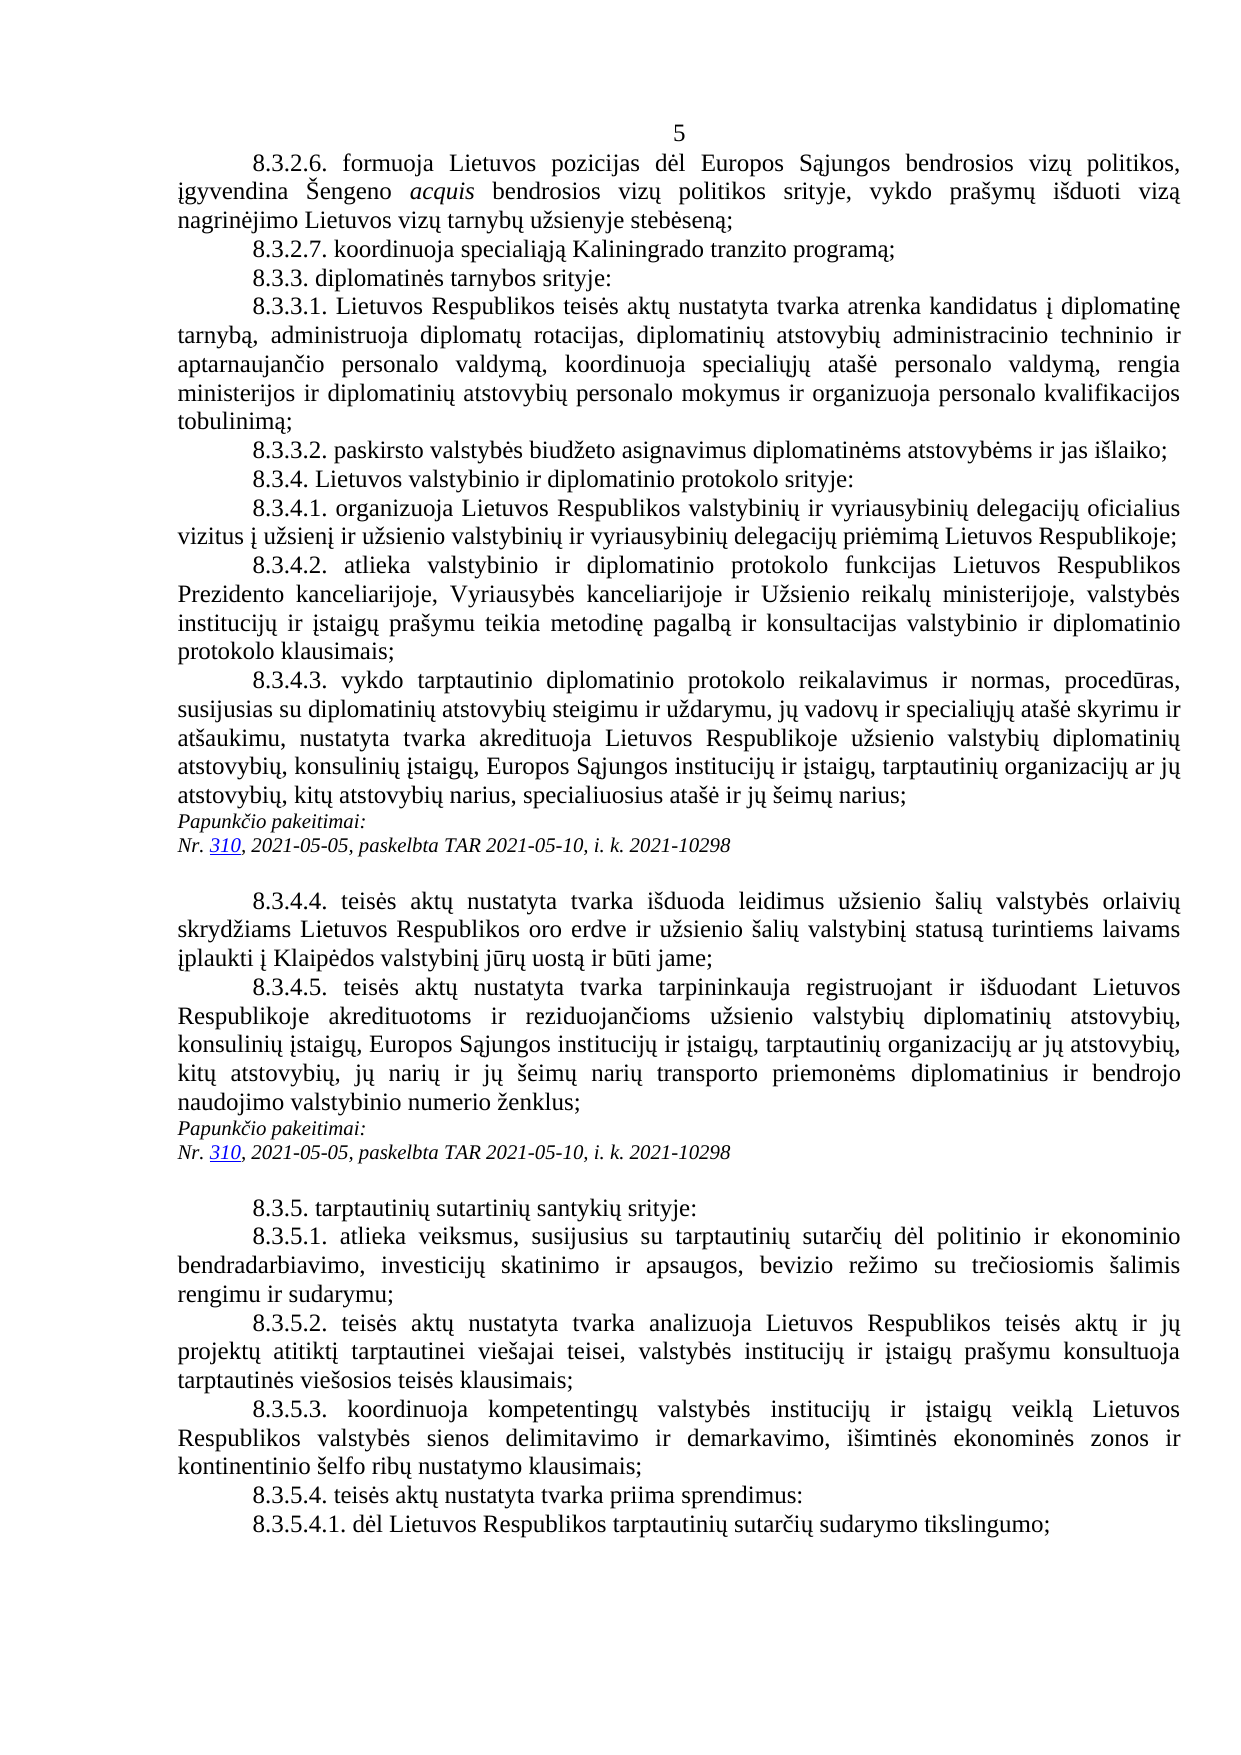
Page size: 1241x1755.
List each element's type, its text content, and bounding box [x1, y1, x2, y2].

text Nr. 310, 2021-05-05, paskelbta TAR 2021-05-10, i. k. 2021-10298 [177, 833, 1181, 857]
text 8.3.5.4. teisės aktų nustatyta tvarka priima sprendimus: [177, 1480, 1181, 1509]
text 8.3.5.2. teisės aktų nustatyta tvarka analizuoja Lietuvos Respublikos teisės aktų ir jų projektų atitiktį tarptautinei viešajai teisei, valstybės institucijų ir įstaigų prašymu konsultuoja tarptautinės viešosios teisės klausimais; [177, 1308, 1181, 1394]
text 8.3.4.1. organizuoja Lietuvos Respublikos valstybinių ir vyriausybinių delegacijų oficialius vizitus į užsienį ir užsienio valstybinių ir vyriausybinių delegacijų priėmimą Lietuvos Respublikoje; [177, 493, 1181, 550]
text 8.3.4.3. vykdo tarptautinio diplomatinio protokolo reikalavimus ir normas, procedūras, susijusias su diplomatinių atstovybių steigimu ir uždarymu, jų vadovų ir specialiųjų atašė skyrimu ir atšaukimu, nustatyta tvarka akredituoja Lietuvos Respublikoje užsienio valstybių diplomatinių atstovybių, konsulinių įstaigų, Europos Sąjungos institucijų ir įstaigų, tarptautinių organizacijų ar jų atstovybių, kitų atstovybių narius, specialiuosius atašė ir jų šeimų narius; [177, 665, 1181, 809]
text 8.3.3.1. Lietuvos Respublikos teisės aktų nustatyta tvarka atrenka kandidatus į diplomatinę tarnybą, administruoja diplomatų rotacijas, diplomatinių atstovybių administracinio techninio ir aptarnaujančio personalo valdymą, koordinuoja specialiųjų atašė personalo valdymą, rengia ministerijos ir diplomatinių atstovybių personalo mokymus ir organizuoja personalo kvalifikacijos tobulinimą; [177, 291, 1181, 435]
text 8.3.3.2. paskirsto valstybės biudžeto asignavimus diplomatinėms atstovybėms ir jas išlaiko; [177, 435, 1181, 464]
text Papunkčio pakeitimai: [177, 1116, 1181, 1140]
text 8.3.2.7. koordinuoja specialiąją Kaliningrado tranzito programą; [177, 234, 1181, 263]
text 8.3.2.6. formuoja Lietuvos pozicijas dėl Europos Sąjungos bendrosios vizų politikos, įgyvendina Šengeno acquis bendrosios vizų politikos srityje, vykdo prašymų išduoti vizą nagrinėjimo Lietuvos vizų tarnybų užsienyje stebėseną; [177, 148, 1181, 234]
text 8.3.4.4. teisės aktų nustatyta tvarka išduoda leidimus užsienio šalių valstybės orlaivių skrydžiams Lietuvos Respublikos oro erdve ir užsienio šalių valstybinį statusą turintiems laivams įplaukti į Klaipėdos valstybinį jūrų uostą ir būti jame; [177, 886, 1181, 972]
text 8.3.5.3. koordinuoja kompetentingų valstybės institucijų ir įstaigų veiklą Lietuvos Respublikos valstybės sienos delimitavimo ir demarkavimo, išimtinės ekonominės zonos ir kontinentinio šelfo ribų nustatymo klausimais; [177, 1394, 1181, 1480]
text 8.3.4. Lietuvos valstybinio ir diplomatinio protokolo srityje: [177, 464, 1181, 493]
text 8.3.5. tarptautinių sutartinių santykių srityje: [177, 1193, 1181, 1221]
text Nr. 310, 2021-05-05, paskelbta TAR 2021-05-10, i. k. 2021-10298 [177, 1140, 1181, 1164]
text 8.3.5.4.1. dėl Lietuvos Respublikos tarptautinių sutarčių sudarymo tikslingumo; [177, 1509, 1181, 1538]
text 8.3.4.2. atlieka valstybinio ir diplomatinio protokolo funkcijas Lietuvos Respublikos Prezidento kanceliarijoje, Vyriausybės kanceliarijoje ir Užsienio reikalų ministerijoje, valstybės institucijų ir įstaigų prašymu teikia metodinę pagalbą ir konsultacijas valstybinio ir diplomatinio protokolo klausimais; [177, 550, 1181, 665]
text 8.3.3. diplomatinės tarnybos srityje: [177, 263, 1181, 291]
text 8.3.5.1. atlieka veiksmus, susijusius su tarptautinių sutarčių dėl politinio ir ekonominio bendradarbiavimo, investicijų skatinimo ir apsaugos, bevizio režimo su trečiosiomis šalimis rengimu ir sudarymu; [177, 1221, 1181, 1308]
text 8.3.4.5. teisės aktų nustatyta tvarka tarpininkauja registruojant ir išduodant Lietuvos Respublikoje akredituotoms ir reziduojančioms užsienio valstybių diplomatinių atstovybių, konsulinių įstaigų, Europos Sąjungos institucijų ir įstaigų, tarptautinių organizacijų ar jų atstovybių, kitų atstovybių, jų narių ir jų šeimų narių transporto priemonėms diplomatinius ir bendrojo naudojimo valstybinio numerio ženklus; [177, 972, 1181, 1116]
text Papunkčio pakeitimai: [177, 809, 1181, 833]
